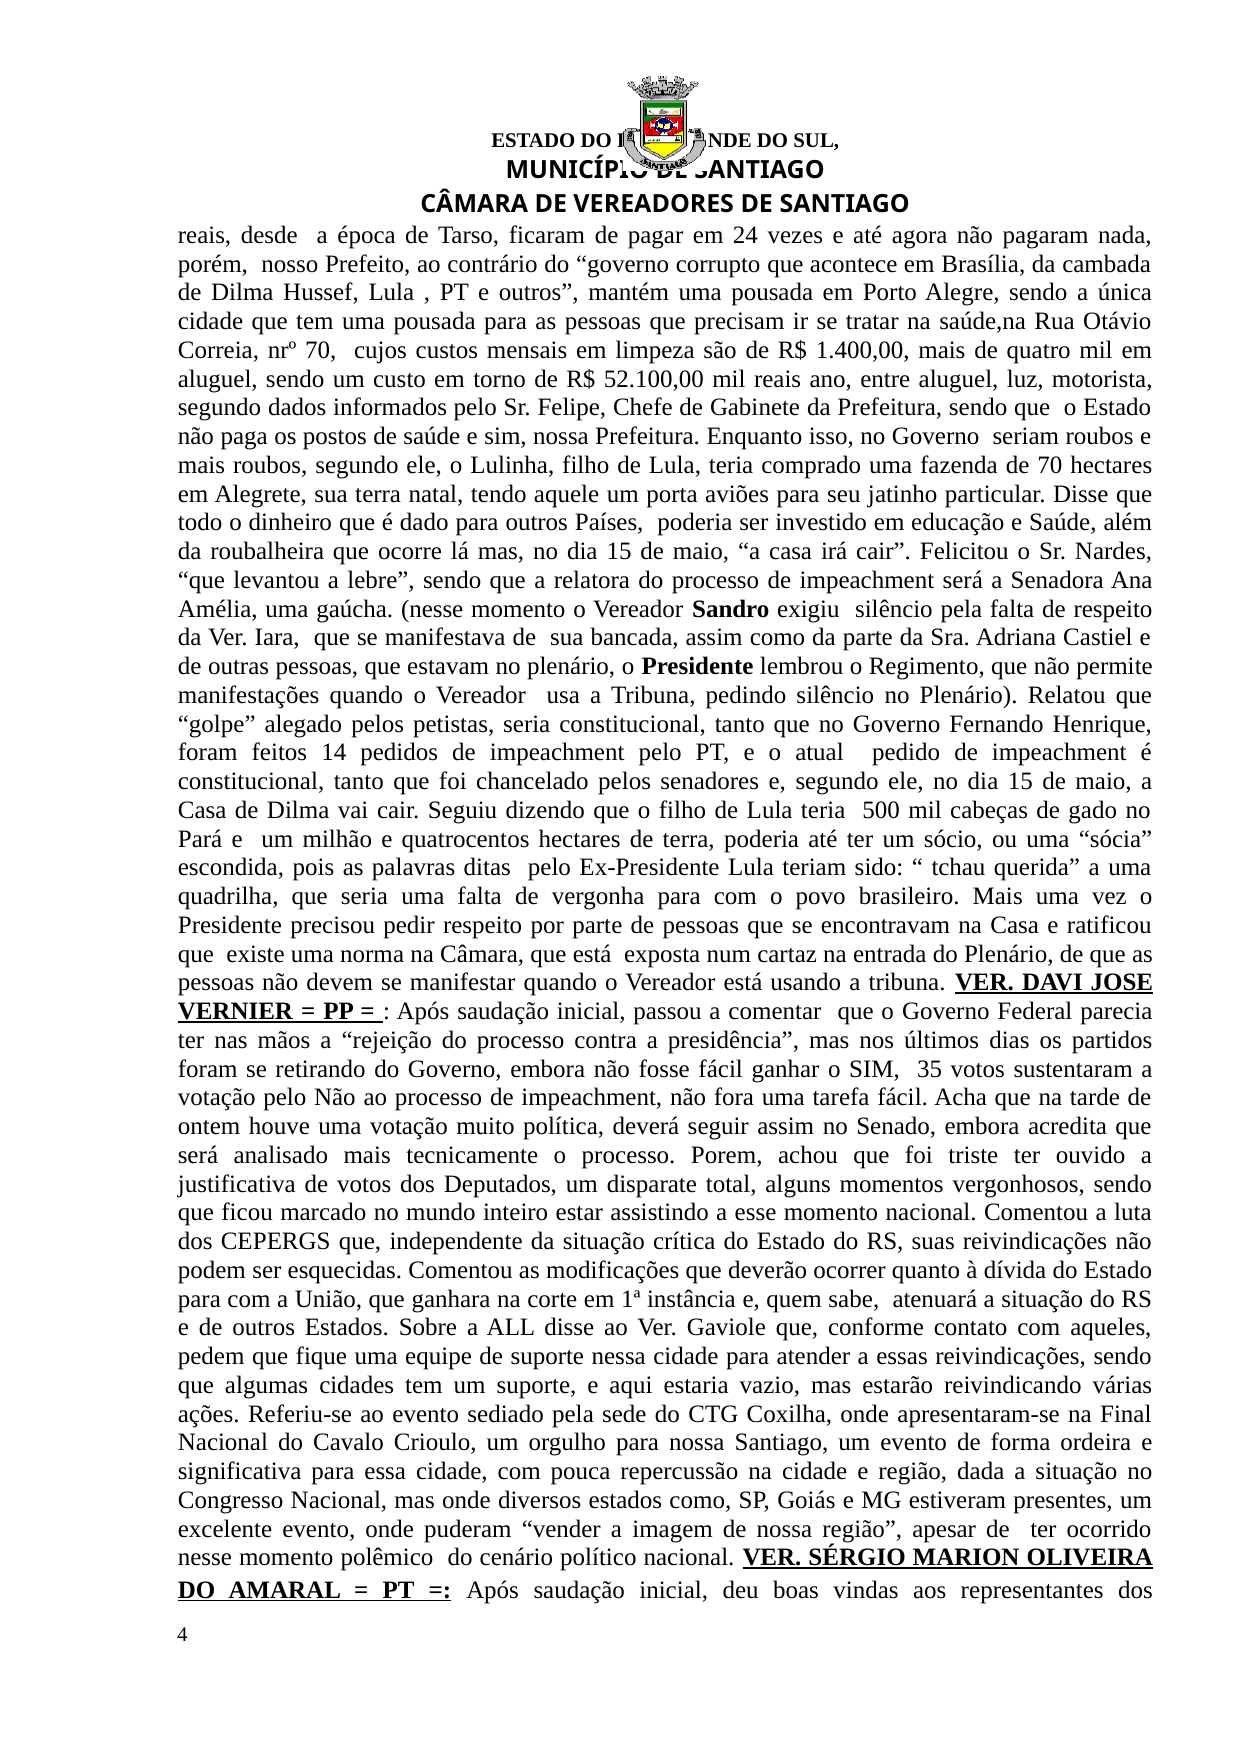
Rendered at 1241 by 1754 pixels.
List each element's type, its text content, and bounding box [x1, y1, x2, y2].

text reais, desde a época de Tarso, ficaram de pagar em 24 vezes e até agora não pagaram nada, porém, nosso Prefeito, ao contrário do “governo corrupto que acontece em Brasília, da cambada de Dilma Hussef, Lula , PT e outros”, mantém uma pousada em Porto Alegre, sendo a única cidade que tem uma pousada para as pessoas que precisam ir se tratar na saúde,na Rua Otávio Correia, nrº 70, cujos custos mensais em limpeza são de R$ 1.400,00, mais de quatro mil em aluguel, sendo um custo em torno de R$ 52.100,00 mil reais ano, entre aluguel, luz, motorista, segundo dados informados pelo Sr. Felipe, Chefe de Gabinete da Prefeitura, sendo que o Estado não paga os postos de saúde e sim, nossa Prefeitura. Enquanto isso, no Governo seriam roubos e mais roubos, segundo ele, o Lulinha, filho de Lula, teria comprado uma fazenda de 70 hectares em Alegrete, sua terra natal, tendo aquele um porta aviões para seu jatinho particular. Disse que todo o dinheiro que é dado para outros Países, poderia ser investido em educação e Saúde, além da roubalheira que ocorre lá mas, no dia 15 de maio, “a casa irá cair”. Felicitou o Sr. Nardes, “que levantou a lebre”, sendo que a relatora do processo de impeachment será a Senadora Ana Amélia, uma gaúcha. (nesse momento o Vereador Sandro exigiu silêncio pela falta de respeito da Ver. Iara, que se manifestava de sua bancada, assim como da parte da Sra. Adriana Castiel e de outras pessoas, que estavam no plenário, o Presidente lembrou o Regimento, que não permite manifestações quando o Vereador usa a Tribuna, pedindo silêncio no Plenário). Relatou que “golpe” alegado pelos petistas, seria constitucional, tanto que no Governo Fernando Henrique, foram feitos 14 pedidos de impeachment pelo PT, e o atual pedido de impeachment é constitucional, tanto que foi chancelado pelos senadores e, segundo ele, no dia 15 de maio, a Casa de Dilma vai cair. Seguiu dizendo que o filho de Lula teria 500 mil cabeças de gado no Pará e um milhão e quatrocentos hectares de terra, poderia até ter um sócio, ou uma “sócia” escondida, pois as palavras ditas pelo Ex-Presidente Lula teriam sido: “ tchau querida” a uma quadrilha, que seria uma falta de vergonha para com o povo brasileiro. Mais uma vez o Presidente precisou pedir respeito por parte de pessoas que se encontravam na Casa e ratificou que existe uma norma na Câmara, que está exposta num cartaz na entrada do Plenário, de que as pessoas não devem se manifestar quando o Vereador está usando a tribuna. VER. DAVI JOSE VERNIER = PP = : Após saudação inicial, passou a comentar que o Governo Federal parecia ter nas mãos a “rejeição do processo contra a presidência”, mas nos últimos dias os partidos foram se retirando do Governo, embora não fosse fácil ganhar o SIM, 35 votos sustentaram a votação pelo Não ao processo de impeachment, não fora uma tarefa fácil. Acha que na tarde de ontem houve uma votação muito política, deverá seguir assim no Senado, embora acredita que será analisado mais tecnicamente o processo. Porem, achou que foi triste ter ouvido a justificativa de votos dos Deputados, um disparate total, alguns momentos vergonhosos, sendo que ficou marcado no mundo inteiro estar assistindo a esse momento nacional. Comentou a luta dos CEPERGS que, independente da situação crítica do Estado do RS, suas reivindicações não podem ser esquecidas. Comentou as modificações que deverão ocorrer quanto à dívida do Estado para com a União, que ganhara na corte em 1ª instância e, quem sabe, atenuará a situação do RS e de outros Estados. Sobre a ALL disse ao Ver. Gaviole que, conforme contato com aqueles, pedem que fique uma equipe de suporte nessa cidade para atender a essas reivindicações, sendo que algumas cidades tem um suporte, e aqui estaria vazio, mas estarão reivindicando várias ações. Referiu-se ao evento sediado pela sede do CTG Coxilha, onde apresentaram-se na Final Nacional do Cavalo Crioulo, um orgulho para nossa Santiago, um evento de forma ordeira e significativa para essa cidade, com pouca repercussão na cidade e região, dada a situação no Congresso Nacional, mas onde diversos estados como, SP, Goiás e MG estiveram presentes, um excelente evento, onde puderam “vender a imagem de nossa região”, apesar de ter ocorrido nesse momento polêmico do cenário político nacional. VER. SÉRGIO MARION OLIVEIRA DO AMARAL = PT =: Após saudação inicial, deu boas vindas aos representantes dos [178, 220, 1153, 1605]
